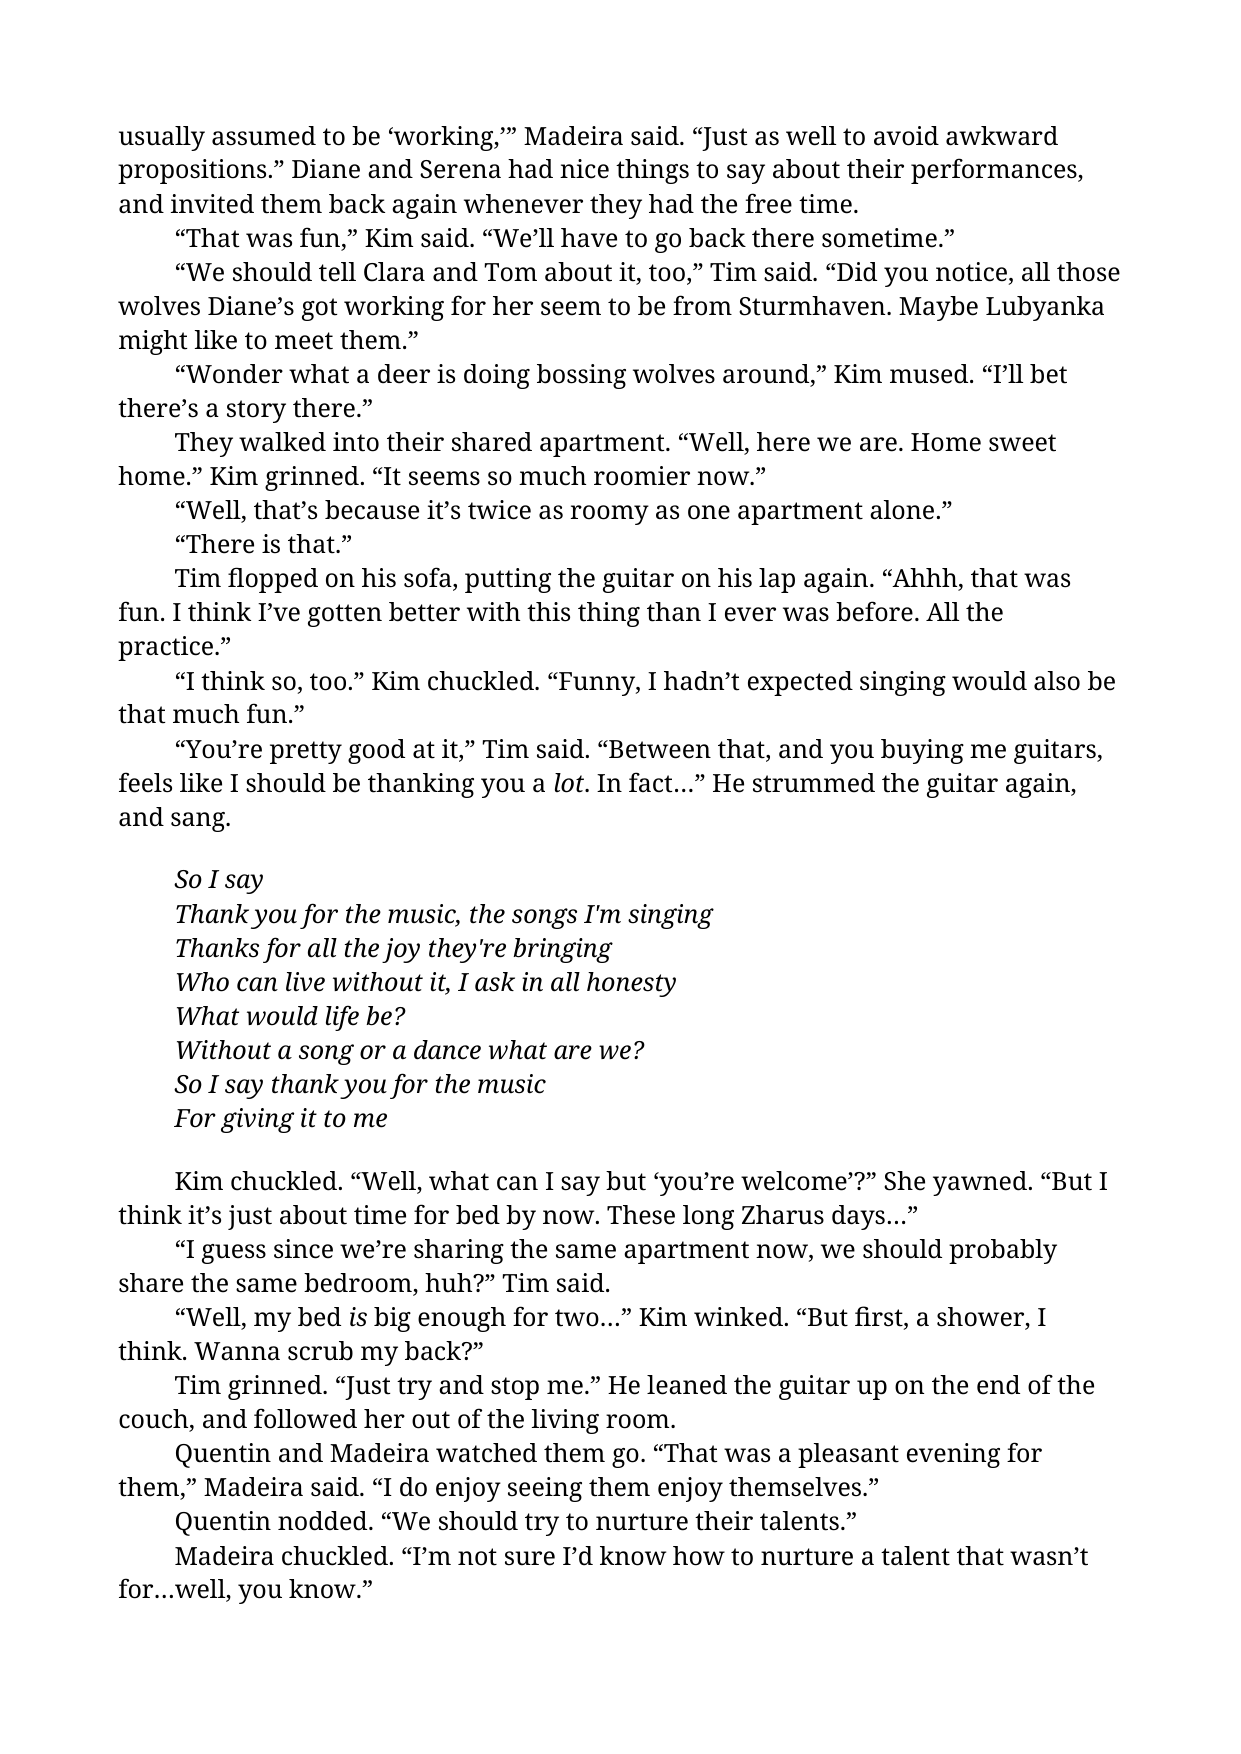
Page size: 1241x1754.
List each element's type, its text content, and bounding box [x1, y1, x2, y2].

text “I think so, too.” Kim chuckled. “Funny, I hadn’t expected singing would also be that much fun.” [118, 663, 1122, 731]
text “There is that.” [118, 527, 1122, 561]
text “Wonder what a deer is doing bossing wolves around,” Kim mused. “I’ll bet there’s a story there.” [118, 357, 1122, 425]
text What would life be? [118, 998, 1122, 1032]
text “I guess since we’re sharing the same apartment now, we should probably share the same bedroom, huh?” Tim said. [118, 1232, 1122, 1300]
text So I say [118, 862, 1122, 896]
text “We should tell Clara and Tom about it, too,” Tim said. “Did you notice, all those wolves Diane’s got working for her seem to be from Sturmhaven. Maybe Lubyanka might like to meet them.” [118, 254, 1122, 357]
text Thank you for the music, the songs I'm singing [118, 896, 1122, 930]
text “Well, my bed is big enough for two…” Kim winked. “But first, a shower, I think. Wanna scrub my back?” [118, 1300, 1122, 1368]
text Tim flopped on his sofa, putting the guitar on his lap again. “Ahhh, that was fun. I think I’ve gotten better with this thing than I ever was before. All the practice.” [118, 561, 1122, 663]
text For giving it to me [118, 1101, 1122, 1135]
text Without a song or a dance what are we? [118, 1032, 1122, 1067]
text Kim chuckled. “Well, what can I say but ‘you’re welcome’?” She yawned. “But I think it’s just about time for bed by now. These long Zharus days…” [118, 1163, 1122, 1232]
text They walked into their shared apartment. “Well, here we are. Home sweet home.” Kim grinned. “It seems so much roomier now.” [118, 425, 1122, 493]
text Tim grinned. “Just try and stop me.” He leaned the guitar up on the end of the couch, and followed her out of the living room. [118, 1368, 1122, 1436]
text Quentin and Madeira watched them go. “That was a pleasant evening for them,” Madeira said. “I do enjoy seeing them enjoy themselves.” [118, 1436, 1122, 1504]
text Thanks for all the joy they're bringing [118, 930, 1122, 964]
text Who can live without it, I ask in all honesty [118, 964, 1122, 998]
text usually assumed to be ‘working,’” Madeira said. “Just as well to avoid awkward propositions.” Diane and Serena had nice things to say about their performances, and invited them back again whenever they had the free time. [118, 118, 1122, 220]
text “You’re pretty good at it,” Tim said. “Between that, and you buying me guitars, feels like I should be thanking you a lot. In fact…” He strummed the guitar again, and sang. [118, 731, 1122, 833]
text “That was fun,” Kim said. “We’ll have to go back there sometime.” [118, 220, 1122, 254]
text Madeira chuckled. “I’m not sure I’d know how to nurture a talent that wasn’t for…well, you know.” [118, 1538, 1122, 1606]
text “Well, that’s because it’s twice as roomy as one apartment alone.” [118, 493, 1122, 527]
text So I say thank you for the music [118, 1067, 1122, 1101]
text Quentin nodded. “We should try to nurture their talents.” [118, 1504, 1122, 1538]
